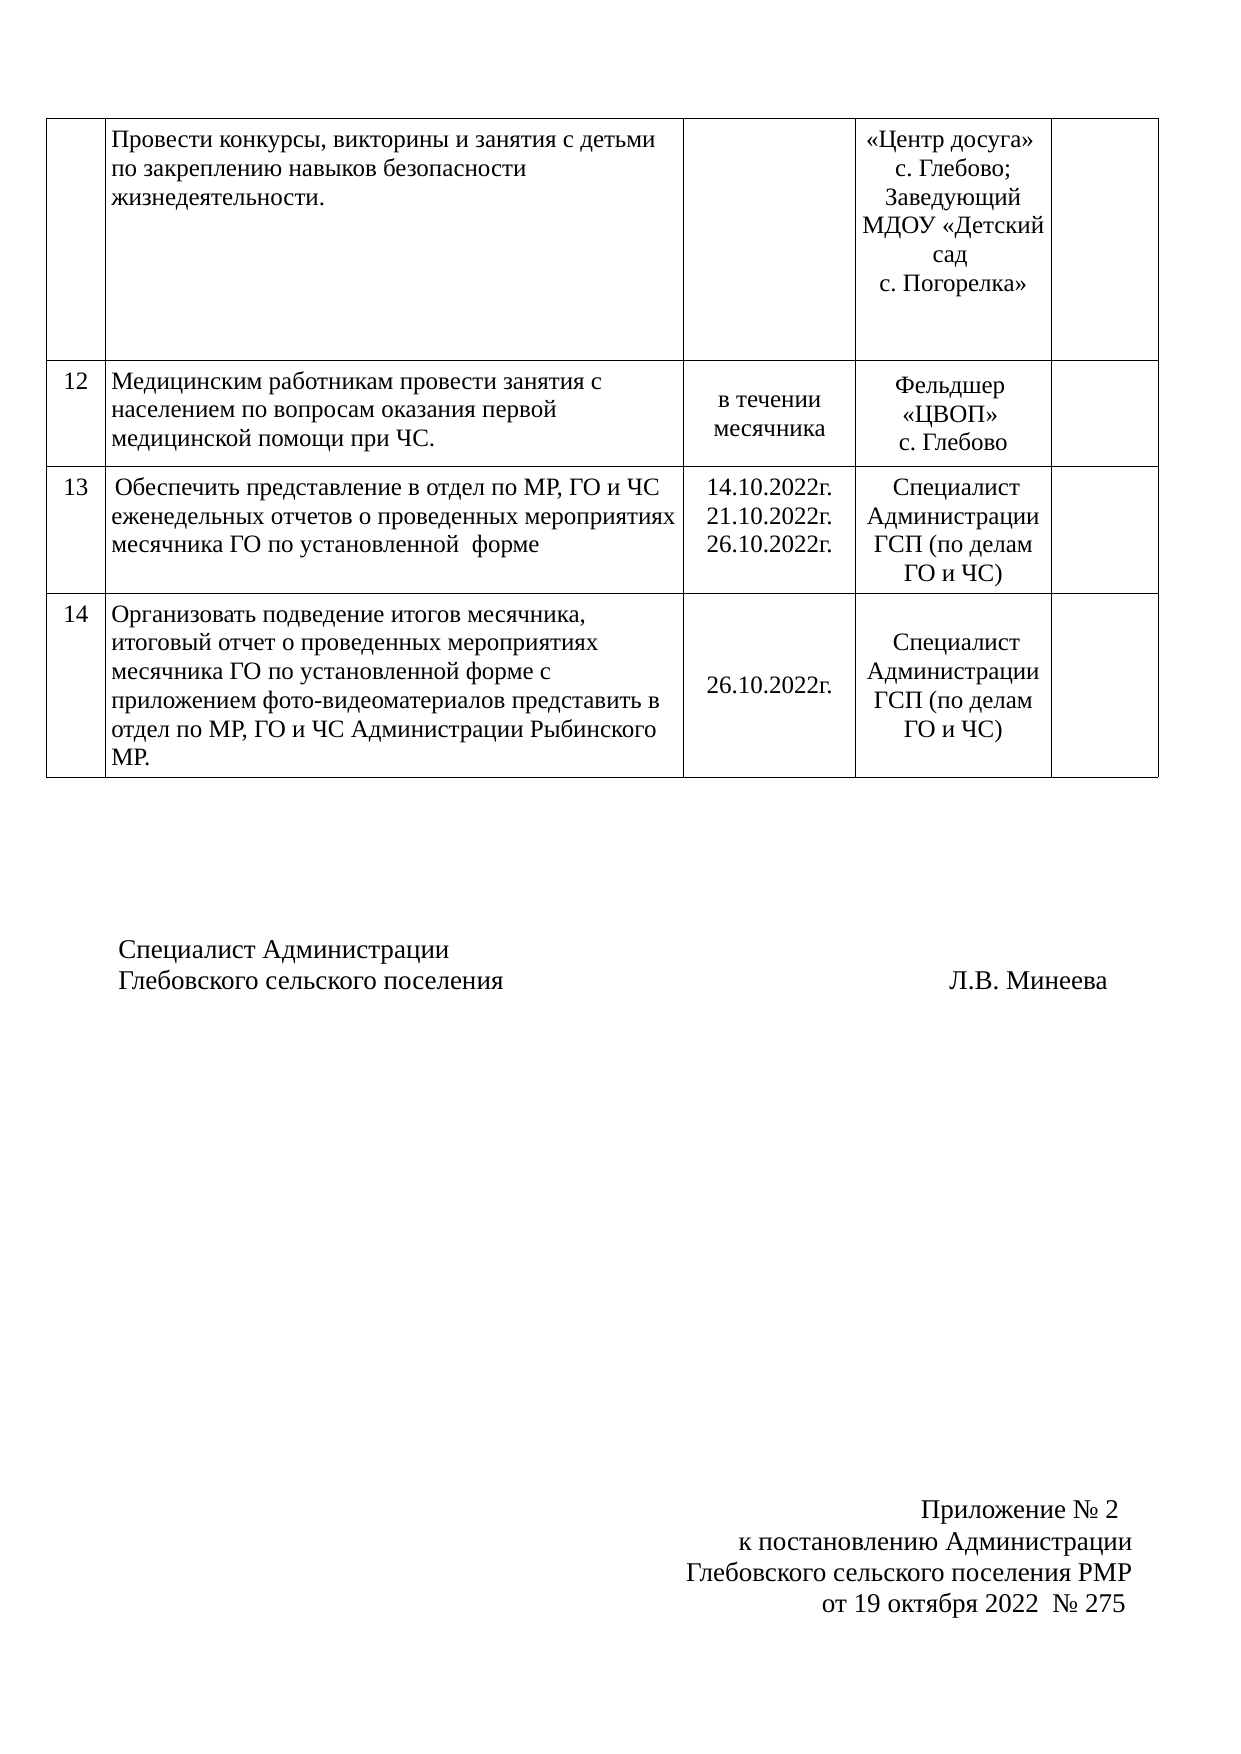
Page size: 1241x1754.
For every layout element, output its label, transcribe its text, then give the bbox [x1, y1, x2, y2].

table_cell [684, 119, 855, 360]
table_cell Специалист Администрации ГСП (по делам ГО и ЧС) [856, 467, 1051, 593]
table_cell 13 [47, 467, 105, 593]
table_cell [1052, 119, 1158, 360]
table_cell [1052, 467, 1158, 593]
text к постановлению Администрации [118, 1524, 1132, 1556]
table_cell 12 [47, 361, 105, 466]
table_cell Медицинским работникам провести занятия с населением по вопросам оказания первой медицинской помощи при ЧС. [106, 361, 683, 466]
table_cell 14 [47, 594, 105, 777]
text от 19 октября 2022 № 275 [118, 1587, 1132, 1618]
table_cell Организовать подведение итогов месячника, итоговый отчет о проведенных мероприятиях месячника ГО по установленной форме с приложением фото-видеоматериалов представить в отдел по МР, ГО и ЧС Администрации Рыбинского МР. [106, 594, 683, 777]
text Приложение № 2 [118, 1493, 1132, 1524]
table_cell Специалист Администрации ГСП (по делам ГО и ЧС) [856, 594, 1051, 777]
table_cell 14.10.2022г. 21.10.2022г. 26.10.2022г. [684, 467, 855, 593]
table_cell [1052, 361, 1158, 466]
table_cell Провести конкурсы, викторины и занятия с детьми по закреплению навыков безопасности жизнедеятельности. [106, 119, 683, 360]
table_cell Фельдшер «ЦВОП» с. Глебово [856, 361, 1051, 466]
table_cell [47, 119, 105, 360]
text Глебовского сельского поселения Л.В. Минеева [118, 964, 1132, 995]
table_cell «Центр досуга» с. Глебово; Заведующий МДОУ «Детский сад с. Погорелка» [856, 119, 1051, 360]
text Глебовского сельского поселения РМР [118, 1556, 1132, 1587]
text Специалист Администрации [118, 933, 1132, 964]
table_cell Обеспечить представление в отдел по МР, ГО и ЧС еженедельных отчетов о проведенных мероприятиях месячника ГО по установленной форме [106, 467, 683, 593]
table_cell 26.10.2022г. [684, 594, 855, 777]
table_cell в течении месячника [684, 361, 855, 466]
table_cell [1052, 594, 1158, 777]
